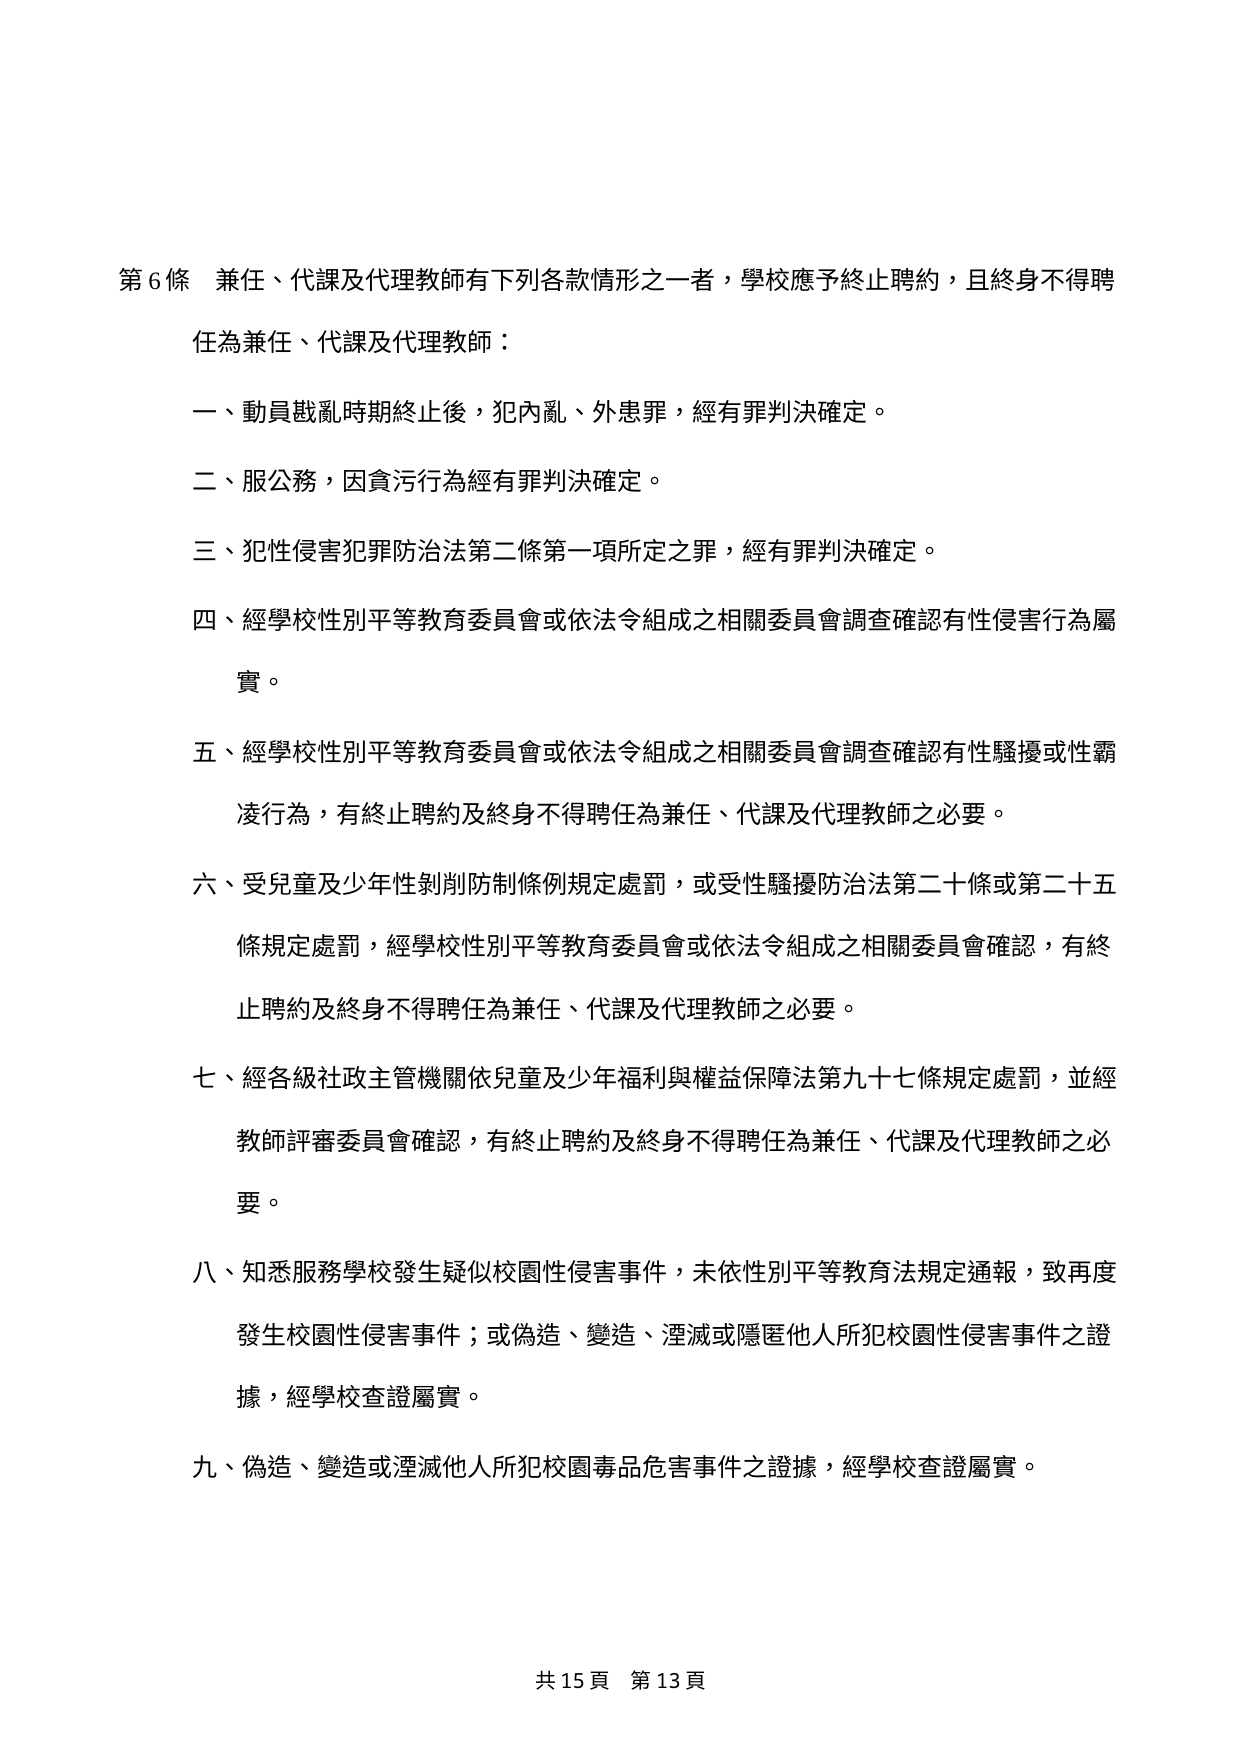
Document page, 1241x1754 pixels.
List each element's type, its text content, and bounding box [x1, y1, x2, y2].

text 三、犯性侵害犯罪防治法第二條第一項所定之罪，經有罪判決確定。 [192, 507, 1122, 570]
text 一、動員戡亂時期終止後，犯內亂、外患罪，經有罪判決確定。 [192, 369, 1122, 431]
text 八、知悉服務學校發生疑似校園性侵害事件，未依性別平等教育法規定通報，致再度發生校園性侵害事件；或偽造、變造、湮滅或隱匿他人所犯校園性侵害事件之證據，經學校查證屬實。 [192, 1229, 1122, 1417]
text 二、服公務，因貪污行為經有罪判決確定。 [192, 438, 1122, 501]
text 九、偽造、變造或湮滅他人所犯校園毒品危害事件之證據，經學校查證屬實。 [192, 1424, 1122, 1486]
text 四、經學校性別平等教育委員會或依法令組成之相關委員會調查確認有性侵害行為屬實。 [192, 577, 1122, 702]
text 六、受兒童及少年性剝削防制條例規定處罰，或受性騷擾防治法第二十條或第二十五條規定處罰，經學校性別平等教育委員會或依法令組成之相關委員會確認，有終止聘約及終身不得聘任為兼任、代課及代理教師之必要。 [192, 841, 1122, 1028]
text 第6條 兼任、代課及代理教師有下列各款情形之一者，學校應予終止聘約，且終身不得聘任為兼任、代課及代理教師： [118, 237, 1122, 362]
text 七、經各級社政主管機關依兒童及少年福利與權益保障法第九十七條規定處罰，並經教師評審委員會確認，有終止聘約及終身不得聘任為兼任、代課及代理教師之必要。 [192, 1035, 1122, 1222]
text 五、經學校性別平等教育委員會或依法令組成之相關委員會調查確認有性騷擾或性霸凌行為，有終止聘約及終身不得聘任為兼任、代課及代理教師之必要。 [192, 709, 1122, 834]
